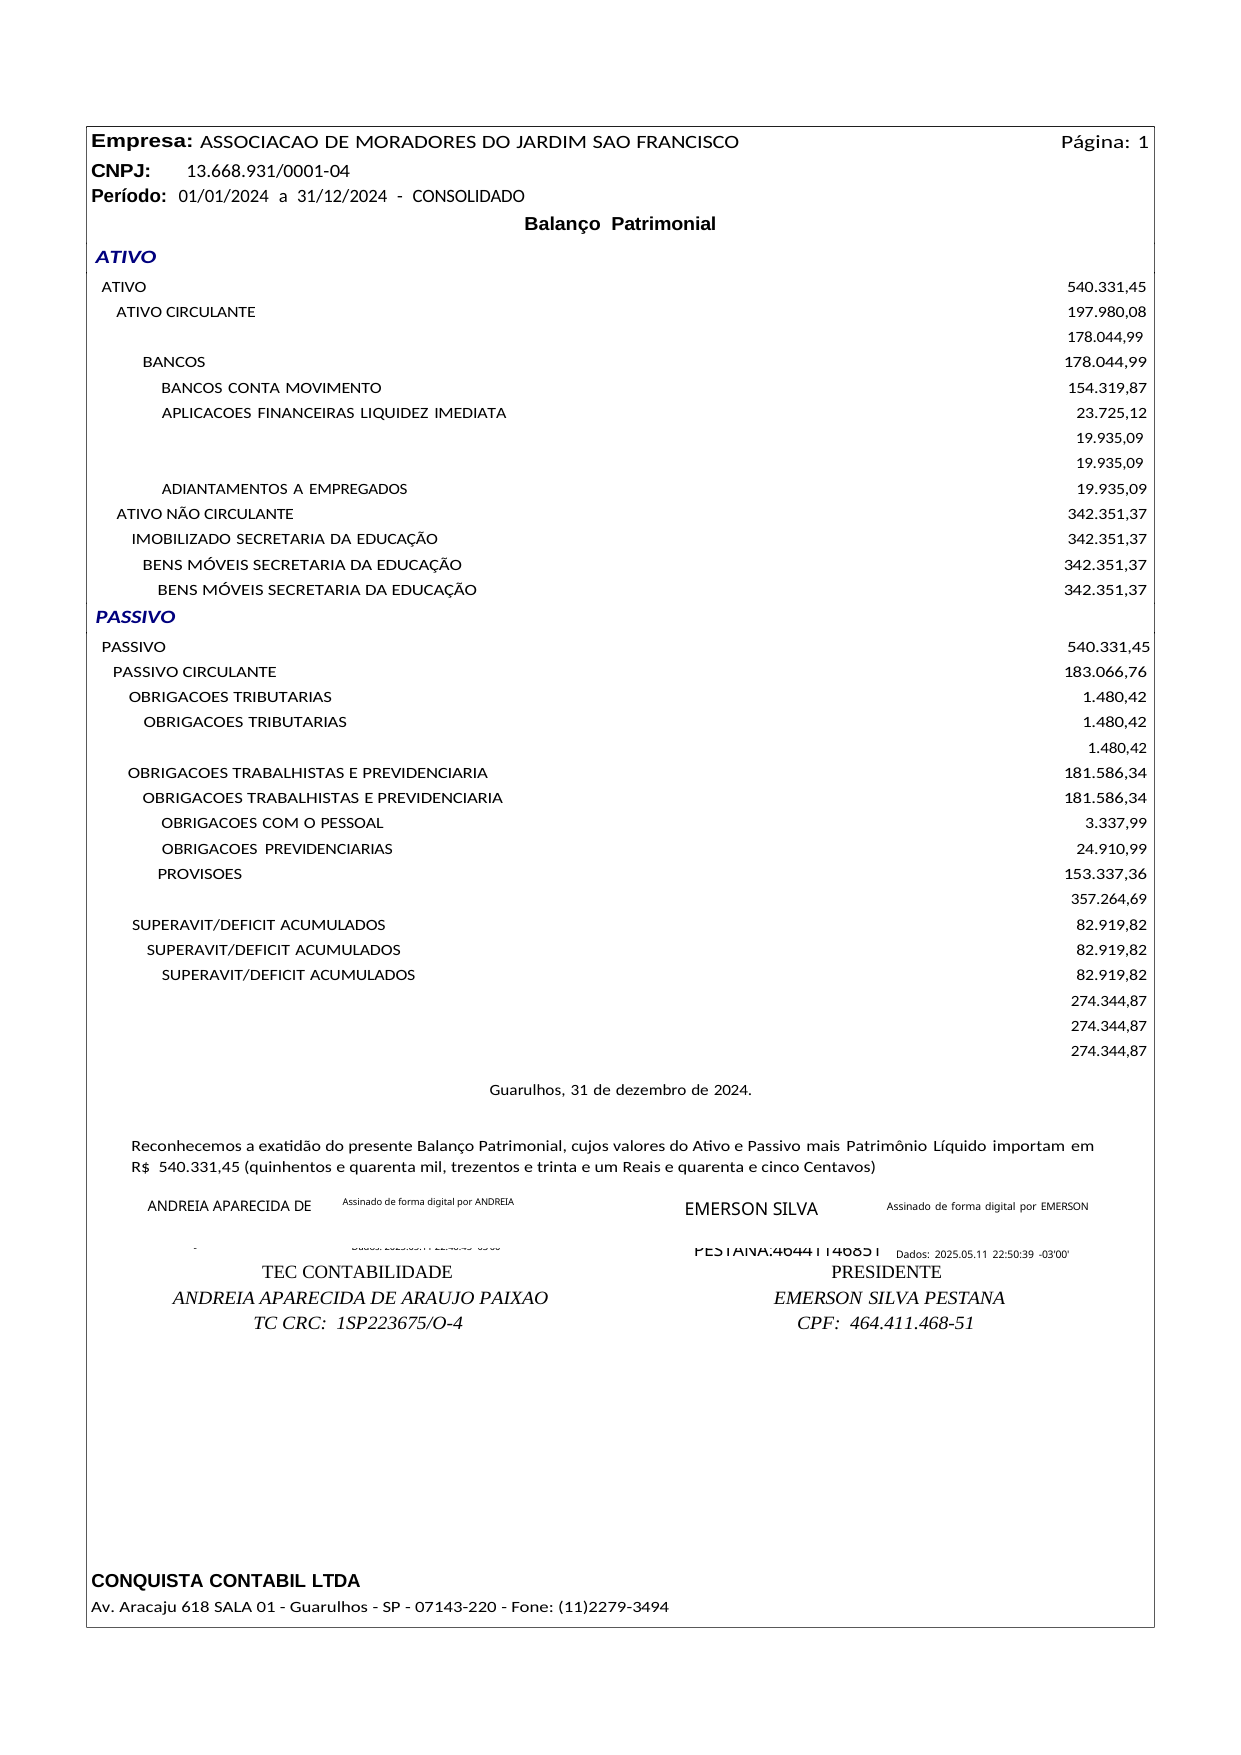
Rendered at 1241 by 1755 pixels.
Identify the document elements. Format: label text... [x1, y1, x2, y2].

text OBRIGACOES TRIBUTARIAS 1.480,42 [87, 687, 1147, 706]
text Reconhecemos a exatidão do presente Balanço Patrimonial, cujos valores do Ativo e Passivo mais Patrimônio Líquido importam em R$ 540.331,45 (quinhentos e quarenta mil, trezentos e trinta e um Reais e quarenta e cinco Centavos) [131, 1136, 1114, 1176]
text ANDREIA APARECIDA DE ARAUJO PAIXAO EMERSON SILVA PESTANA TC CRC: 1SP223675/O-4 CPF: 464.411.468-51 [173, 1287, 1007, 1333]
text 274.344,87 [87, 991, 1147, 1010]
text 178.044,99 [1067, 327, 1154, 346]
text PASSIVO [95, 606, 1154, 628]
text 19.935,09 [1076, 454, 1154, 473]
text ADIANTAMENTOS A EMPREGADOS 19.935,09 [87, 479, 1147, 498]
text 1.480,42 [87, 738, 1147, 757]
text Guarulhos, 31 de dezembro de 2024. [88, 1080, 1154, 1099]
text BENS MÓVEIS SECRETARIA DA EDUCAÇÃO 342.351,37 [87, 555, 1147, 574]
text CONQUISTA CONTABIL LTDA [91, 1570, 1154, 1591]
text ANDREIA APARECIDA DE Assinado de forma digital por ANDREIA EMERSON SILVA Assinado de forma digital por EMERSON [87, 1197, 1149, 1215]
text OBRIGACOES PREVIDENCIARIAS 24.910,99 [87, 839, 1147, 858]
text PASSIVO 540.331,45 [101, 637, 1154, 656]
text OBRIGACOES TRABALHISTAS E PREVIDENCIARIA 181.586,34 [87, 788, 1147, 807]
text SUPERAVIT/DEFICIT ACUMULADOS 82.919,82 [87, 965, 1147, 984]
text Empresa: ASSOCIACAO DE MORADORES DO JARDIM SAO FRANCISCO Página: 1 [91, 130, 1154, 154]
text 274.344,87 [87, 1041, 1147, 1060]
text 357.264,69 [87, 889, 1147, 908]
text Balanço Patrimonial [87, 213, 1153, 235]
text Período: 01/01/2024 a 31/12/2024 - CONSOLIDADO [91, 184, 1154, 207]
text 19.935,09 [1076, 428, 1154, 448]
text PASSIVO CIRCULANTE 183.066,76 [87, 662, 1147, 681]
text APLICACOES FINANCEIRAS LIQUIDEZ IMEDIATA 23.725,12 [87, 403, 1147, 422]
text Dados: 2025.05.11 22:46:45 -03'00' Dados: 2025.05.11 22:50:39 -03'00' [878, 1238, 1154, 1253]
text ATIVO [95, 246, 1154, 268]
text ATIVO NÃO CIRCULANTE 342.351,37 [87, 504, 1147, 523]
text Av. Aracaju 618 SALA 01 - Guarulhos - SP - 07143-220 - Fone: (11)2279-3494 [91, 1598, 1154, 1617]
text PROVISOES 153.337,36 [87, 864, 1147, 883]
text IMOBILIZADO SECRETARIA DA EDUCAÇÃO 342.351,37 [87, 529, 1147, 548]
text ATIVO 540.331,45 [101, 277, 1154, 296]
text TEC CONTABILIDADE PRESIDENTE [262, 1261, 1154, 1283]
text ATIVO CIRCULANTE 197.980,08 [116, 302, 1154, 321]
text BENS MÓVEIS SECRETARIA DA EDUCAÇÃO 342.351,37 [87, 580, 1147, 599]
text ARAUJO PAIXAO:25449860854 APARECIDA DE ARAUJO PAIXAO:25449860854 PESTANA:46441146851 SILVA PESTANA:46441146851 [157, 1215, 1154, 1238]
text SUPERAVIT/DEFICIT ACUMULADOS 82.919,82 [87, 940, 1147, 959]
text BANCOS CONTA MOVIMENTO 154.319,87 [87, 378, 1147, 397]
text SUPERAVIT/DEFICIT ACUMULADOS 82.919,82 [87, 915, 1147, 934]
text BANCOS 178.044,99 [87, 353, 1147, 372]
text OBRIGACOES TRABALHISTAS E PREVIDENCIARIA 181.586,34 [87, 763, 1147, 782]
text OBRIGACOES TRIBUTARIAS 1.480,42 [87, 713, 1147, 732]
text Dados: 2025.05.11 22:46:45 -03'00' Dados: 2025.05.11 22:50:39 -03'00' [351, 1238, 695, 1253]
text CNPJ: 13.668.931/0001-04 [91, 159, 1154, 182]
text OBRIGACOES COM O PESSOAL 3.337,99 [87, 814, 1147, 833]
text 274.344,87 [87, 1016, 1147, 1035]
